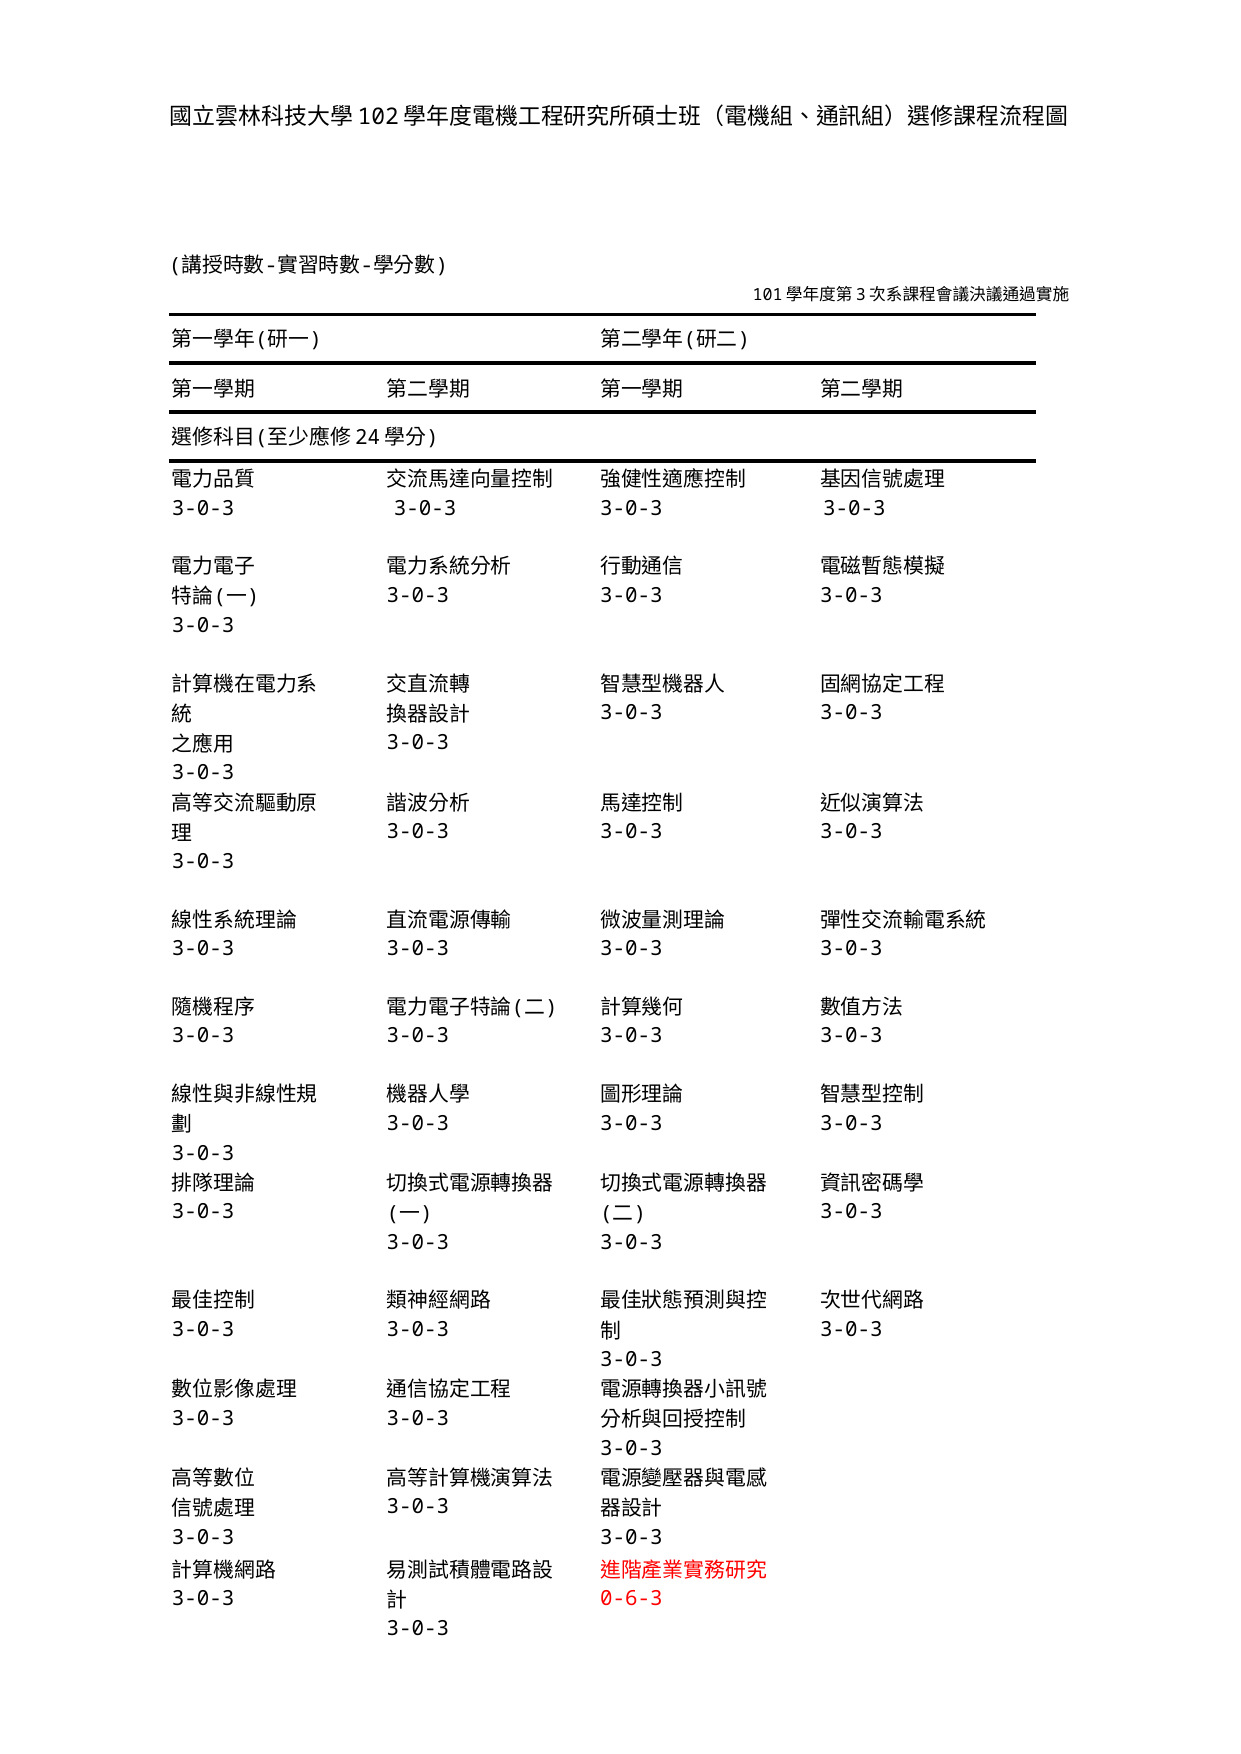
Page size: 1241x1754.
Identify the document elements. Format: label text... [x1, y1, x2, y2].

table_cell 圖形理論 3-0-3 [597, 1078, 817, 1166]
table_cell 類神經網路 3-0-3 [384, 1284, 597, 1372]
table_cell 數值方法 3-0-3 [817, 990, 1036, 1077]
table_cell 切換式電源轉換器(二) 3-0-3 [597, 1166, 817, 1284]
table_cell 電力品質 3-0-3 [169, 463, 383, 549]
table_cell 第二學期 [817, 365, 1036, 410]
table_cell [817, 1553, 1036, 1670]
table_cell [1036, 361, 1041, 410]
table_cell 高等數位 信號處理 3-0-3 [169, 1461, 383, 1553]
table_cell 電力電子 特論(一) 3-0-3 [169, 550, 383, 667]
text (講授時數-實習時數-學分數) [169, 248, 1069, 279]
table_cell 排隊理論 3-0-3 [169, 1166, 383, 1284]
table_cell 電力系統分析 3-0-3 [384, 550, 597, 667]
table_cell 線性與非線性規劃 3-0-3 [169, 1078, 383, 1166]
table_cell 交流馬達向量控制 3-0-3 [384, 463, 597, 549]
table_cell 固網協定工程 3-0-3 [817, 667, 1036, 786]
table_cell 直流電源傳輸 3-0-3 [384, 903, 597, 990]
table_cell 線性系統理論 3-0-3 [169, 903, 383, 990]
table_cell [1036, 550, 1041, 667]
table_cell 次世代網路 3-0-3 [817, 1284, 1036, 1372]
table_cell 電源變壓器與電感器設計 3-0-3 [597, 1461, 817, 1553]
table_cell 電力電子特論(二) 3-0-3 [384, 990, 597, 1077]
table_cell 進階產業實務研究 0-6-3 [597, 1553, 817, 1670]
table_cell 選修科目(至少應修24學分) [169, 414, 1036, 459]
table_cell 行動通信 3-0-3 [597, 550, 817, 667]
table_cell [1036, 667, 1041, 786]
table_cell [1036, 410, 1041, 459]
table_cell [1036, 1166, 1041, 1284]
table_header [384, 316, 597, 361]
table_cell 第一學期 [597, 365, 817, 410]
table_cell 諧波分析 3-0-3 [384, 786, 597, 903]
table_cell 智慧型機器人 3-0-3 [597, 667, 817, 786]
table_cell 計算機網路 3-0-3 [169, 1553, 383, 1670]
table_cell 高等交流驅動原理 3-0-3 [169, 786, 383, 903]
table_cell 通信協定工程 3-0-3 [384, 1373, 597, 1461]
table_cell 高等計算機演算法 3-0-3 [384, 1461, 597, 1553]
table_cell 電源轉換器小訊號分析與回授控制 3-0-3 [597, 1373, 817, 1461]
table_cell [1036, 786, 1041, 903]
table_cell 彈性交流輸電系統 3-0-3 [817, 903, 1036, 990]
table_cell 機器人學 3-0-3 [384, 1078, 597, 1166]
table_cell 第二學期 [384, 365, 597, 410]
table_cell [1036, 1461, 1041, 1553]
text 國立雲林科技大學102學年度電機工程研究所碩士班（電機組、通訊組）選修課程流程圖 [169, 94, 1069, 131]
table_cell 近似演算法 3-0-3 [817, 786, 1036, 903]
table_cell 基因信號處理 3-0-3 [817, 463, 1036, 549]
table_cell [1036, 903, 1041, 990]
table_header 第二學年(研二) [597, 316, 817, 361]
table_cell 易測試積體電路設計 3-0-3 [384, 1553, 597, 1670]
table_cell 微波量測理論 3-0-3 [597, 903, 817, 990]
table_cell [1036, 1553, 1041, 1670]
table_cell 交直流轉 換器設計 3-0-3 [384, 667, 597, 786]
table_cell [1036, 459, 1041, 549]
table_cell 馬達控制 3-0-3 [597, 786, 817, 903]
table_cell 強健性適應控制 3-0-3 [597, 463, 817, 549]
table_cell 數位影像處理 3-0-3 [169, 1373, 383, 1461]
table_cell [817, 1461, 1036, 1553]
table_cell 資訊密碼學 3-0-3 [817, 1166, 1036, 1284]
table_cell 切換式電源轉換器(一) 3-0-3 [384, 1166, 597, 1284]
table_header [817, 316, 1036, 361]
table_cell 最佳狀態預測與控制 3-0-3 [597, 1284, 817, 1372]
table_cell 智慧型控制 3-0-3 [817, 1078, 1036, 1166]
table_cell [817, 1373, 1036, 1461]
table_cell 電磁暫態模擬 3-0-3 [817, 550, 1036, 667]
table_header [1036, 313, 1041, 361]
table_cell [1036, 1284, 1041, 1372]
table_cell [1036, 1078, 1041, 1166]
table_cell 第一學期 [169, 365, 383, 410]
text 101學年度第3次系課程會議決議通過實施 [169, 287, 1069, 304]
table_cell 計算機在電力系統 之應用 3-0-3 [169, 667, 383, 786]
table_cell 隨機程序 3-0-3 [169, 990, 383, 1077]
table_cell [1036, 1373, 1041, 1461]
table_cell 最佳控制 3-0-3 [169, 1284, 383, 1372]
table_header 第一學年(研一) [169, 316, 383, 361]
table_cell [1036, 990, 1041, 1077]
table_cell 計算幾何 3-0-3 [597, 990, 817, 1077]
